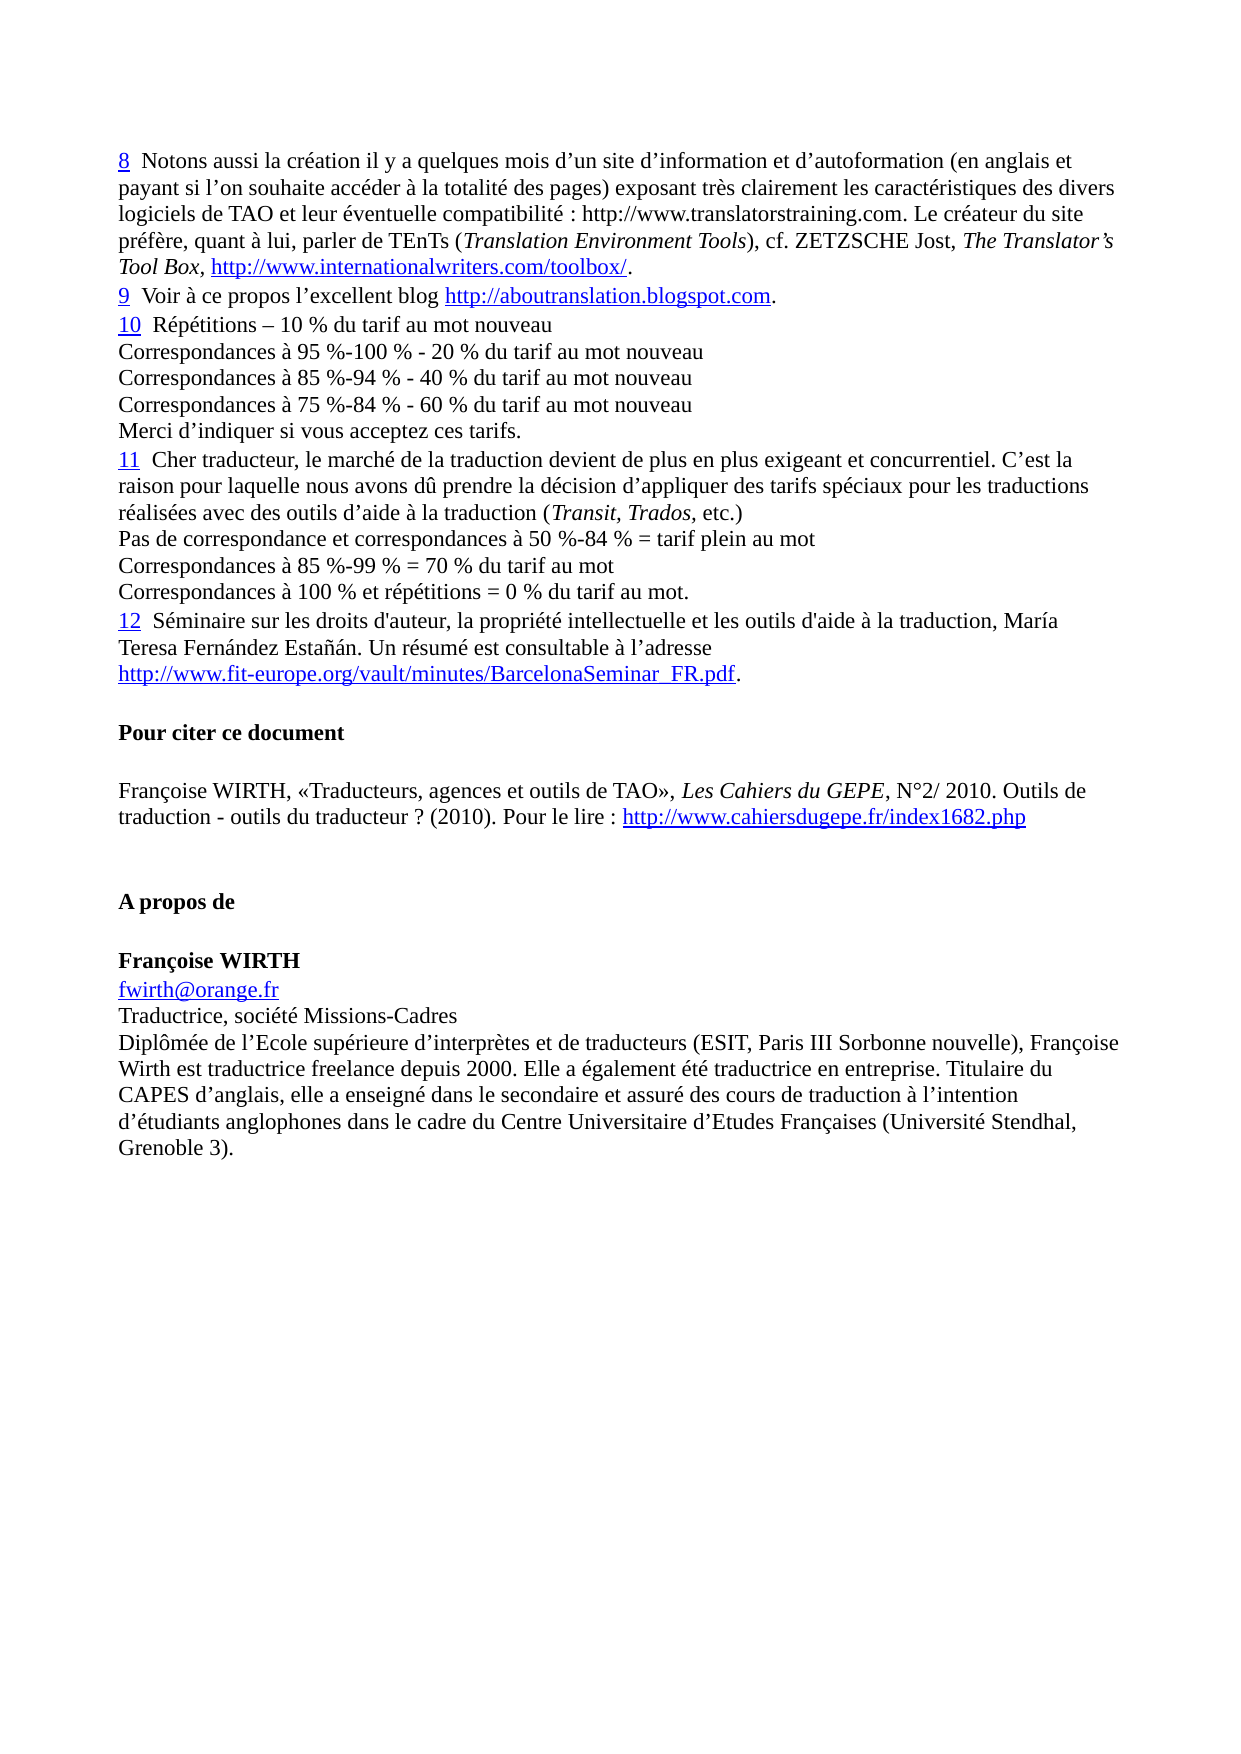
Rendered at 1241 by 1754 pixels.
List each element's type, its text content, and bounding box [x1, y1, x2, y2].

text 10 Répétitions – 10 % du tarif au mot nouveau Correspondances à 95 %-100 % - 20 % du tarif au mot nouveau Correspondances à 85 %-94 % - 40 % du tarif au mot nouveau Correspondances à 75 %-84 % - 60 % du tarif au mot nouveau Merci d’indiquer si vous acceptez ces tarifs. [118, 312, 1122, 443]
text Françoise WIRTH [118, 947, 1122, 973]
text 11 Cher traducteur, le marché de la traduction devient de plus en plus exigeant et concurrentiel. C’est la raison pour laquelle nous avons dû prendre la décision d’appliquer des tarifs spéciaux pour les traductions réalisées avec des outils d’aide à la traduction (Transit, Trados, etc.) Pas de correspondance et correspondances à 50 %-84 % = tarif plein au mot Correspondances à 85 %-99 % = 70 % du tarif au mot Correspondances à 100 % et répétitions = 0 % du tarif au mot. [118, 446, 1122, 604]
text fwirth@orange.fr Traductrice, société Missions-Cadres Diplômée de l’Ecole supérieure d’interprètes et de traducteurs (ESIT, Paris III Sorbonne nouvelle), Françoise Wirth est traductrice freelance depuis 2000. Elle a également été traductrice en entreprise. Titulaire du CAPES d’anglais, elle a enseigné dans le secondaire et assuré des cours de traduction à l’intention d’étudiants anglophones dans le cadre du Centre Universitaire d’Etudes Françaises (Université Stendhal, Grenoble 3). [118, 976, 1122, 1161]
text 12 Séminaire sur les droits d'auteur, la propriété intellectuelle et les outils d'aide à la traduction, María Teresa Fernández Estañán. Un résumé est consultable à l’adresse http://www.fit-europe.org/vault/minutes/BarcelonaSeminar_FR.pdf. [118, 607, 1122, 686]
text Pour citer ce document [118, 718, 1122, 745]
text 8 Notons aussi la création il y a quelques mois d’un site d’information et d’autoformation (en anglais et payant si l’on souhaite accéder à la totalité des pages) exposant très clairement les caractéristiques des divers logiciels de TAO et leur éventuelle compatibilité : http://www.translatorstraining.com. Le créateur du site préfère, quant à lui, parler de TEnTs (Translation Environment Tools), cf. ZETZSCHE Jost, The Translator’s Tool Box, http://www.internationalwriters.com/toolbox/. [118, 148, 1122, 279]
text 9 Voir à ce propos l’excellent blog http://aboutranslation.blogspot.com. [118, 282, 1122, 309]
text A propos de [118, 888, 1122, 915]
text Françoise WIRTH, «Traducteurs, agences et outils de TAO», Les Cahiers du GEPE, N°2/ 2010. Outils de traduction - outils du traducteur ? (2010). Pour le lire : http://www.cahiersdugepe.fr/index1682.php [118, 777, 1122, 830]
